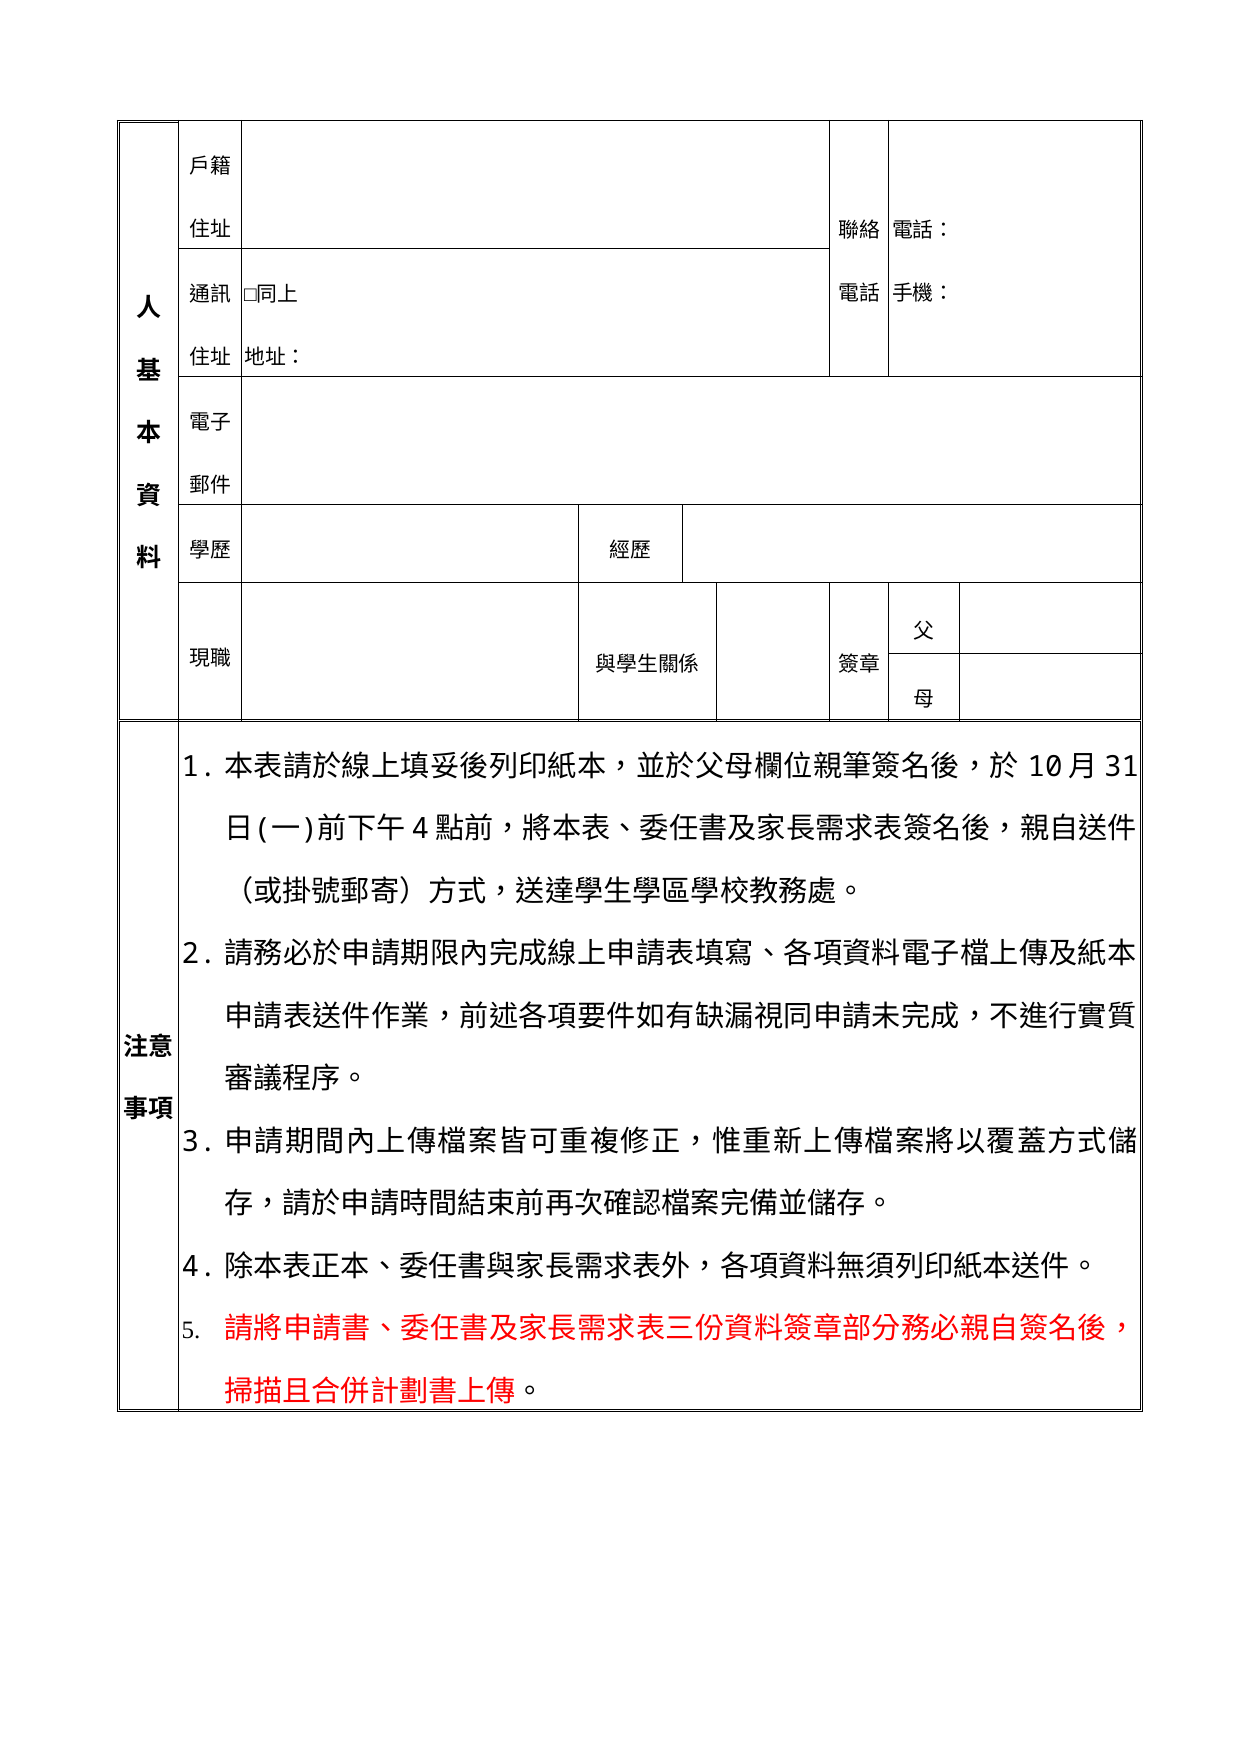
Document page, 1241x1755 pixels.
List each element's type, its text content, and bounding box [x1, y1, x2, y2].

table_cell [960, 654, 1140, 718]
table_cell [683, 505, 1140, 582]
table_cell 父 [889, 583, 959, 653]
table_cell 戶籍住址 [179, 121, 241, 248]
table_cell [960, 583, 1140, 653]
table_cell 聯絡電話 [830, 121, 888, 376]
table_cell 電話： 手機： [889, 121, 1140, 376]
table_cell 與學生關係 [579, 583, 716, 718]
table_cell [242, 583, 578, 718]
table_cell 簽章 [830, 583, 888, 718]
table_cell 母 [889, 654, 959, 718]
table_cell 現職 [179, 583, 241, 718]
table_cell 本表請於線上填妥後列印紙本，並於父母欄位親筆簽名後，於10月31日(一)前下午4點前，將本表、委任書及家長需求表簽名後，親自送件（或掛號郵寄）方式，送達學生學區學校教務處。 請務必於申請期限內完成線上申請表填寫、各項資料電子檔上傳及紙本申請表送件作業，前述各項要件如有缺漏視同申請未完成，不進行實質審議程序。 申請期間內上傳檔案皆可重複修正，惟重新上傳檔案將以覆蓋方式儲存，請於申請時間結束前再次確認檔案完備並儲存。 除本表正本、委任書與家長需求表外，各項資料無須列印紙本送件。 請將申請書、委任書及家長需求表三份資料簽章部分務必親自簽名後，掃描且合併計劃書上傳。 [179, 722, 1140, 1409]
table_cell [242, 377, 1140, 504]
table_cell [717, 583, 829, 718]
table_cell 注意事項 [120, 722, 178, 1409]
table_cell □同上 地址： [242, 249, 829, 376]
table_cell 經歷 [579, 505, 682, 582]
table_cell [242, 121, 829, 248]
table_cell 學歷 [179, 505, 241, 582]
table_cell 電子郵件 [179, 377, 241, 504]
table_cell 通訊住址 [179, 249, 241, 376]
table_cell 人基本資料 [120, 123, 178, 718]
table_cell [242, 505, 578, 582]
